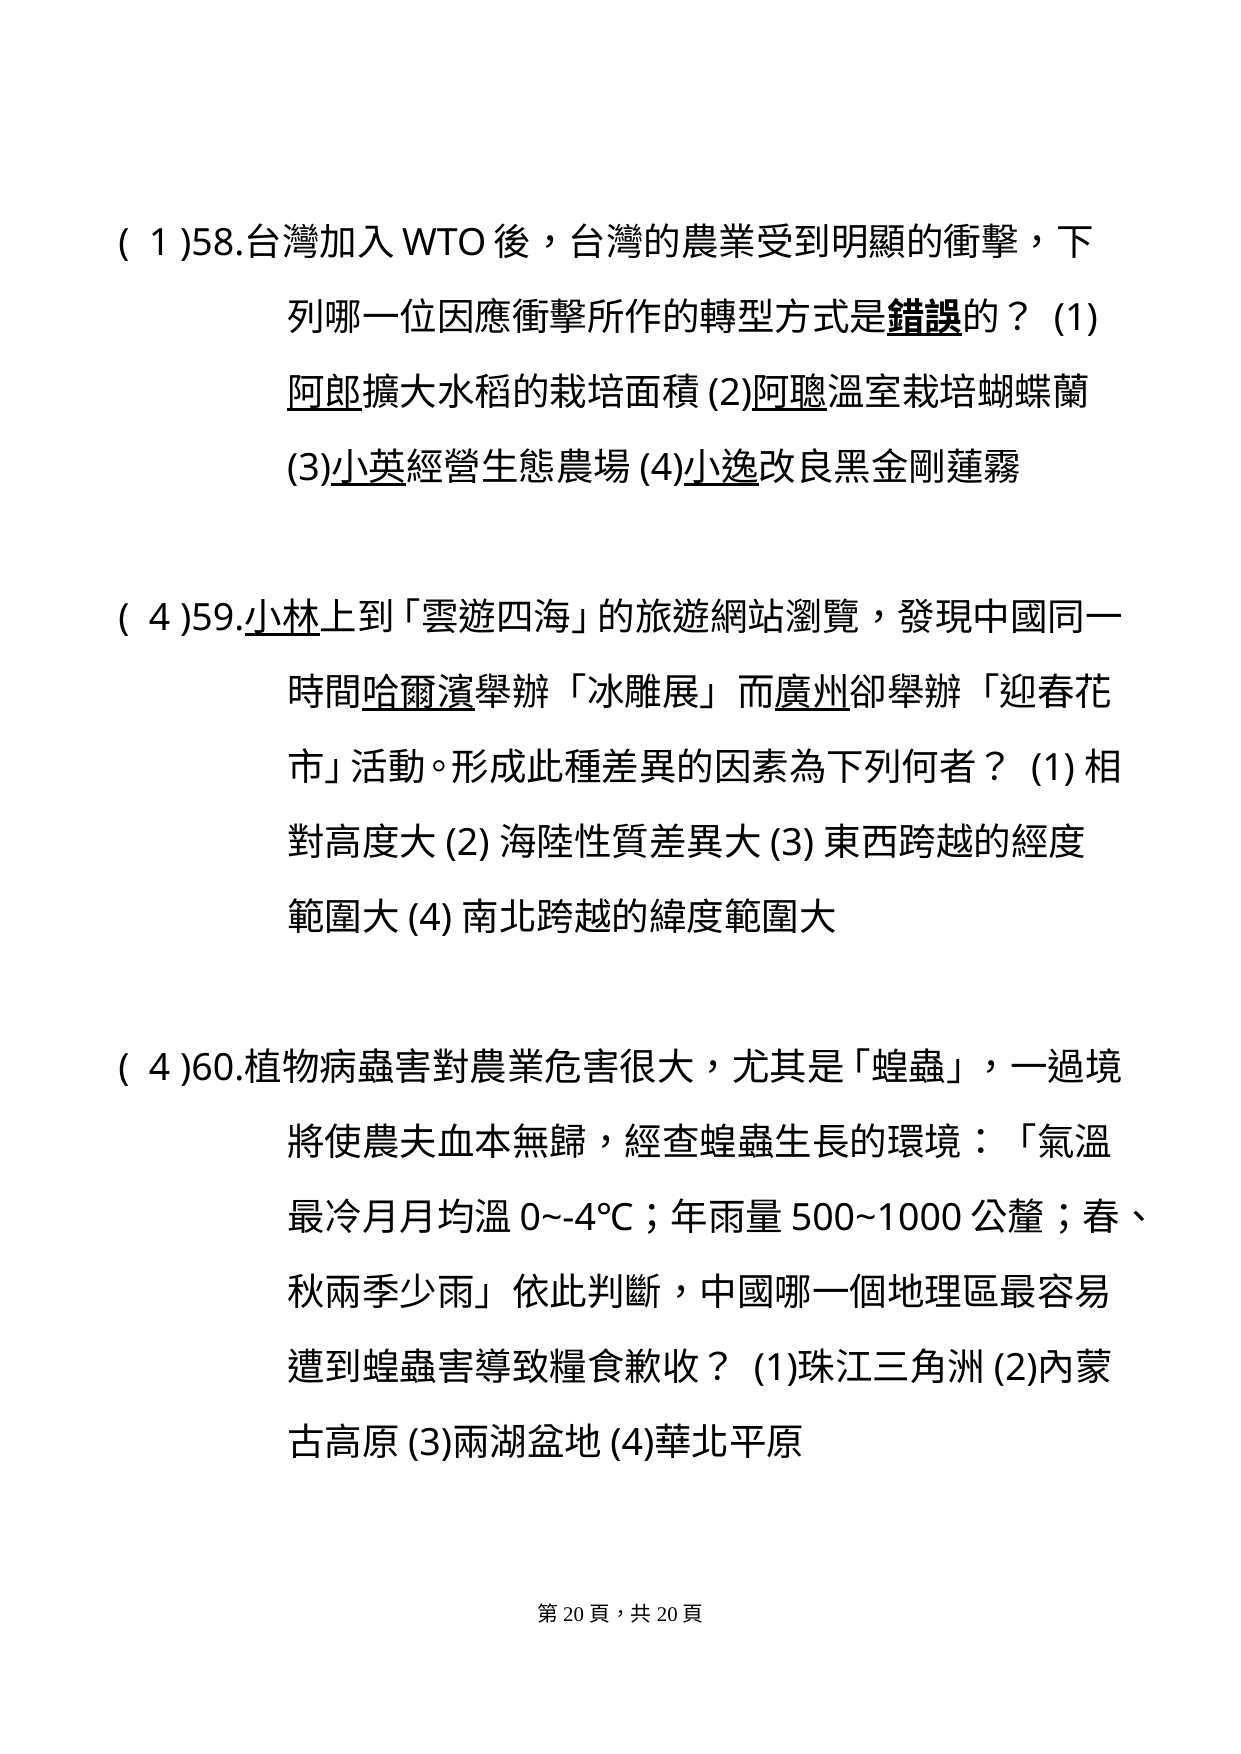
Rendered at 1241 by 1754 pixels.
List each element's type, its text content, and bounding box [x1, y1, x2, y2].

text ( 4 )60.植物病蟲害對農業危害很大，尤其是「蝗蟲」，一過境將使農夫血本無歸，經查蝗蟲生長的環境：「氣溫最冷月月均溫0~-4℃；年雨量500~1000公釐；春、秋兩季少雨」依此判斷，中國哪一個地理區最容易遭到蝗蟲害導致糧食歉收？ (1)珠江三角洲 (2)內蒙古高原 (3)兩湖盆地 (4)華北平原 [118, 1026, 1122, 1476]
text ( 4 )59.小林上到「雲遊四海」的旅遊網站瀏覽，發現中國同一時間哈爾濱舉辦「冰雕展」而廣州卻舉辦「迎春花市」活動。形成此種差異的因素為下列何者？ (1) 相對高度大 (2) 海陸性質差異大 (3) 東西跨越的經度範圍大 (4) 南北跨越的緯度範圍大 [118, 576, 1122, 951]
text ( 1 )58.台灣加入WTO後，台灣的農業受到明顯的衝擊，下列哪一位因應衝擊所作的轉型方式是錯誤的？ (1)阿郎擴大水稻的栽培面積 (2)阿聰溫室栽培蝴蝶蘭 (3)小英經營生態農場 (4)小逸改良黑金剛蓮霧 [118, 201, 1122, 501]
